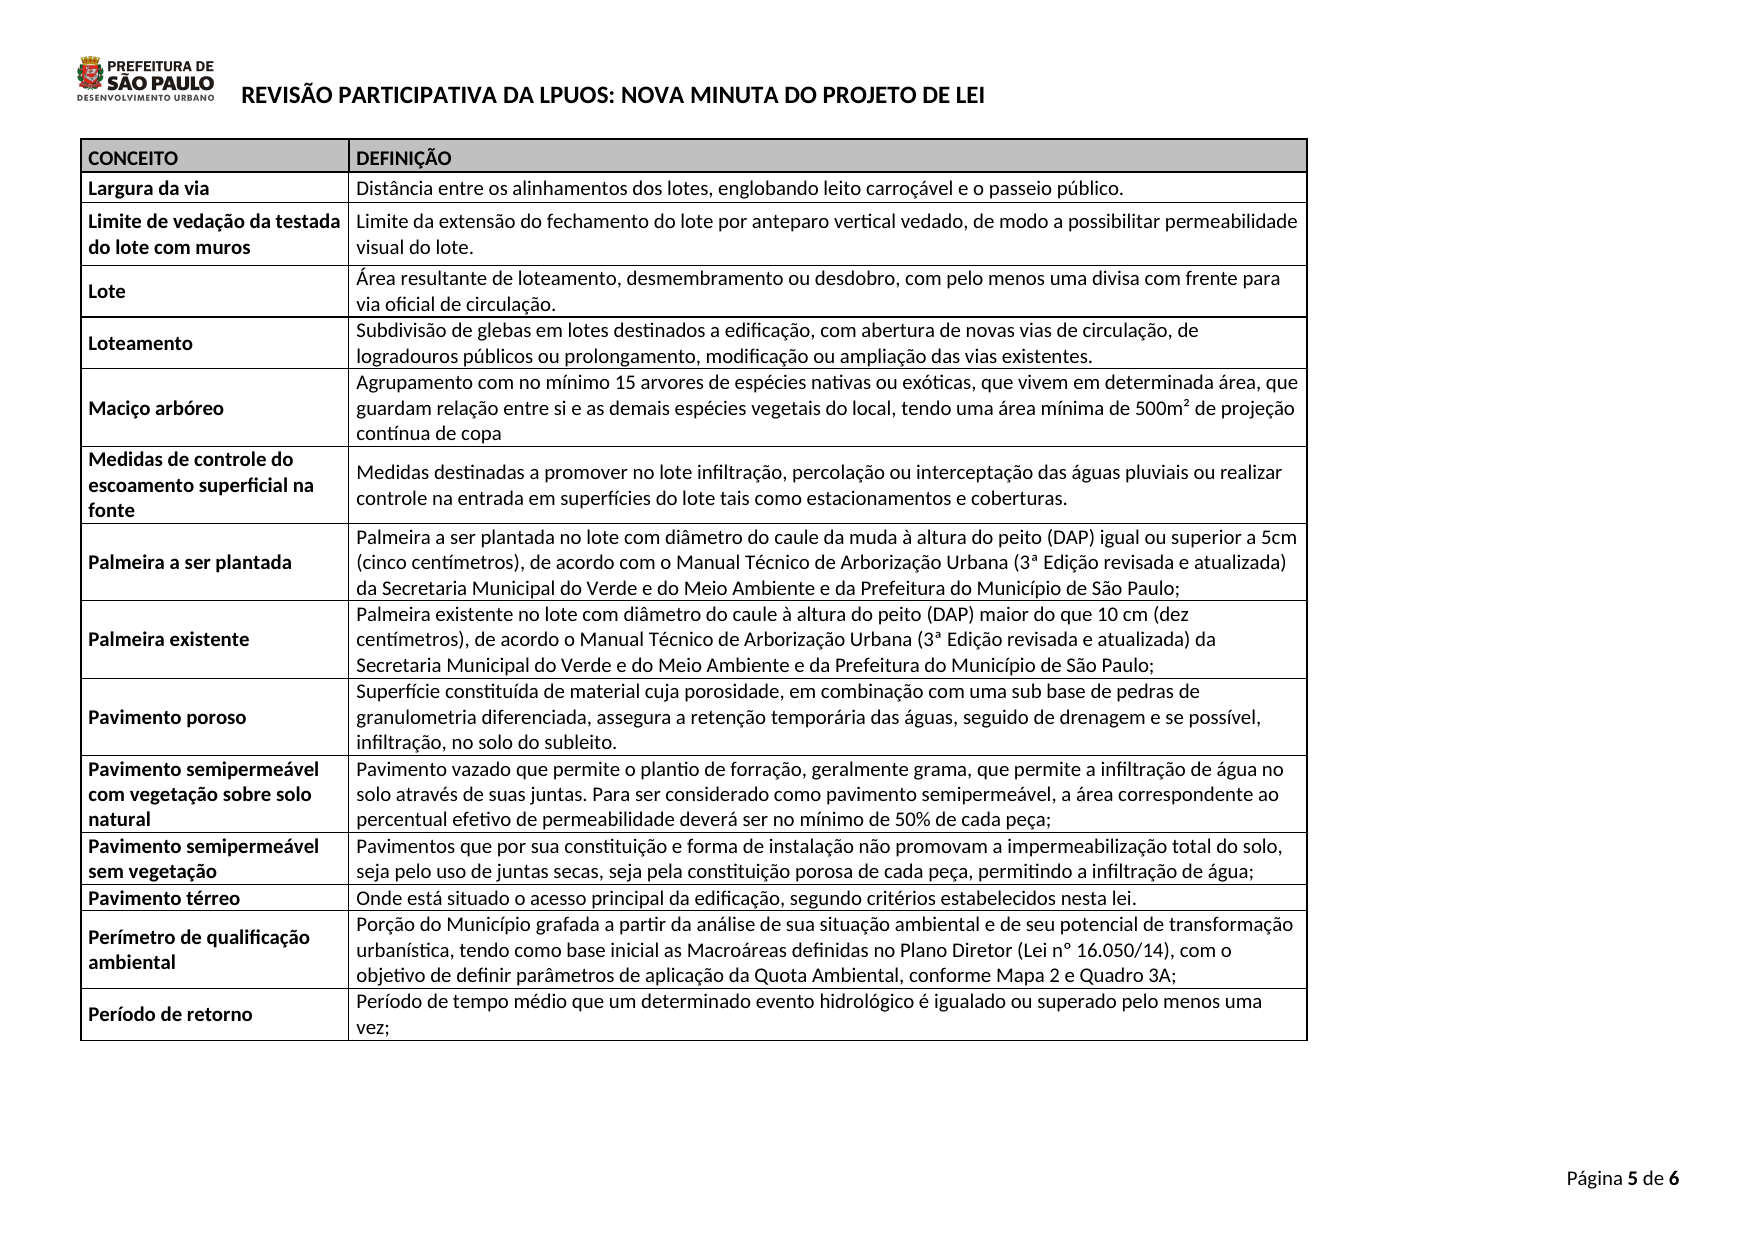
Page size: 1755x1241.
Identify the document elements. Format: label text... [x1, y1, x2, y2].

table_cell Palmeira existente no lote com diâmetro do caule à altura do peito (DAP) maior do que 10 cm (dez centímetros), de acordo o Manual Técnico de Arborização Urbana (3ª Edição revisada e atualizada) da Secretaria Municipal do Verde e do Meio Ambiente e da Prefeitura do Município de São Paulo; [349, 601, 1306, 677]
table_cell Pavimentos que por sua constituição e forma de instalação não promovam a impermeabilização total do solo, seja pelo uso de juntas secas, seja pela constituição porosa de cada peça, permitindo a infiltração de água; [349, 833, 1306, 884]
table_cell Porção do Município grafada a partir da análise de sua situação ambiental e de seu potencial de transformação urbanística, tendo como base inicial as Macroáreas definidas no Plano Diretor (Lei nº 16.050/14), com o objetivo de definir parâmetros de aplicação da Quota Ambiental, conforme Mapa 2 e Quadro 3A; [349, 911, 1306, 988]
table_cell Distância entre os alinhamentos dos lotes, englobando leito carroçável e o passeio público. [349, 173, 1306, 202]
table_cell Área resultante de loteamento, desmembramento ou desdobro, com pelo menos uma divisa com frente para via oficial de circulação. [349, 266, 1306, 316]
table_cell Pavimento semipermeável com vegetação sobre solo natural [82, 756, 348, 832]
table_cell Medidas destinadas a promover no lote infiltração, percolação ou interceptação das águas pluviais ou realizar controle na entrada em superfícies do lote tais como estacionamentos e coberturas. [349, 447, 1306, 523]
table_cell Período de retorno [82, 989, 348, 1039]
table_cell Palmeira a ser plantada no lote com diâmetro do caule da muda à altura do peito (DAP) igual ou superior a 5cm (cinco centímetros), de acordo com o Manual Técnico de Arborização Urbana (3ª Edição revisada e atualizada) da Secretaria Municipal do Verde e do Meio Ambiente e da Prefeitura do Município de São Paulo; [349, 524, 1306, 600]
table_cell Pavimento vazado que permite o plantio de forração, geralmente grama, que permite a infiltração de água no solo através de suas juntas. Para ser considerado como pavimento semipermeável, a área correspondente ao percentual efetivo de permeabilidade deverá ser no mínimo de 50% de cada peça; [349, 756, 1306, 832]
table_cell Limite de vedação da testada do lote com muros [82, 203, 348, 264]
table_cell Pavimento térreo [82, 885, 348, 910]
table_cell Limite da extensão do fechamento do lote por anteparo vertical vedado, de modo a possibilitar permeabilidade visual do lote. [349, 203, 1306, 264]
table_header CONCEITO [82, 140, 348, 171]
table_cell Palmeira existente [82, 601, 348, 677]
table_cell Onde está situado o acesso principal da edificação, segundo critérios estabelecidos nesta lei. [349, 885, 1306, 910]
table_cell Largura da via [82, 173, 348, 202]
table_cell Medidas de controle do escoamento superficial na fonte [82, 447, 348, 523]
table_cell Pavimento semipermeável sem vegetação [82, 833, 348, 884]
table_cell Perímetro de qualificação ambiental [82, 911, 348, 988]
table_cell Período de tempo médio que um determinado evento hidrológico é igualado ou superado pelo menos uma vez; [349, 989, 1306, 1039]
table_cell Subdivisão de glebas em lotes destinados a edificação, com abertura de novas vias de circulação, de logradouros públicos ou prolongamento, modificação ou ampliação das vias existentes. [349, 318, 1306, 368]
table_cell Superfície constituída de material cuja porosidade, em combinação com uma sub base de pedras de granulometria diferenciada, assegura a retenção temporária das águas, seguido de drenagem e se possível, infiltração, no solo do subleito. [349, 679, 1306, 755]
table_cell Loteamento [82, 318, 348, 368]
table_cell Pavimento poroso [82, 679, 348, 755]
table_cell Lote [82, 266, 348, 316]
table_header DEFINIÇÃO [350, 140, 1306, 171]
table_cell Palmeira a ser plantada [82, 524, 348, 600]
table_cell Agrupamento com no mínimo 15 arvores de espécies nativas ou exóticas, que vivem em determinada área, que guardam relação entre si e as demais espécies vegetais do local, tendo uma área mínima de 500m² de projeção contínua de copa [349, 369, 1306, 446]
table_cell Maciço arbóreo [82, 369, 348, 446]
